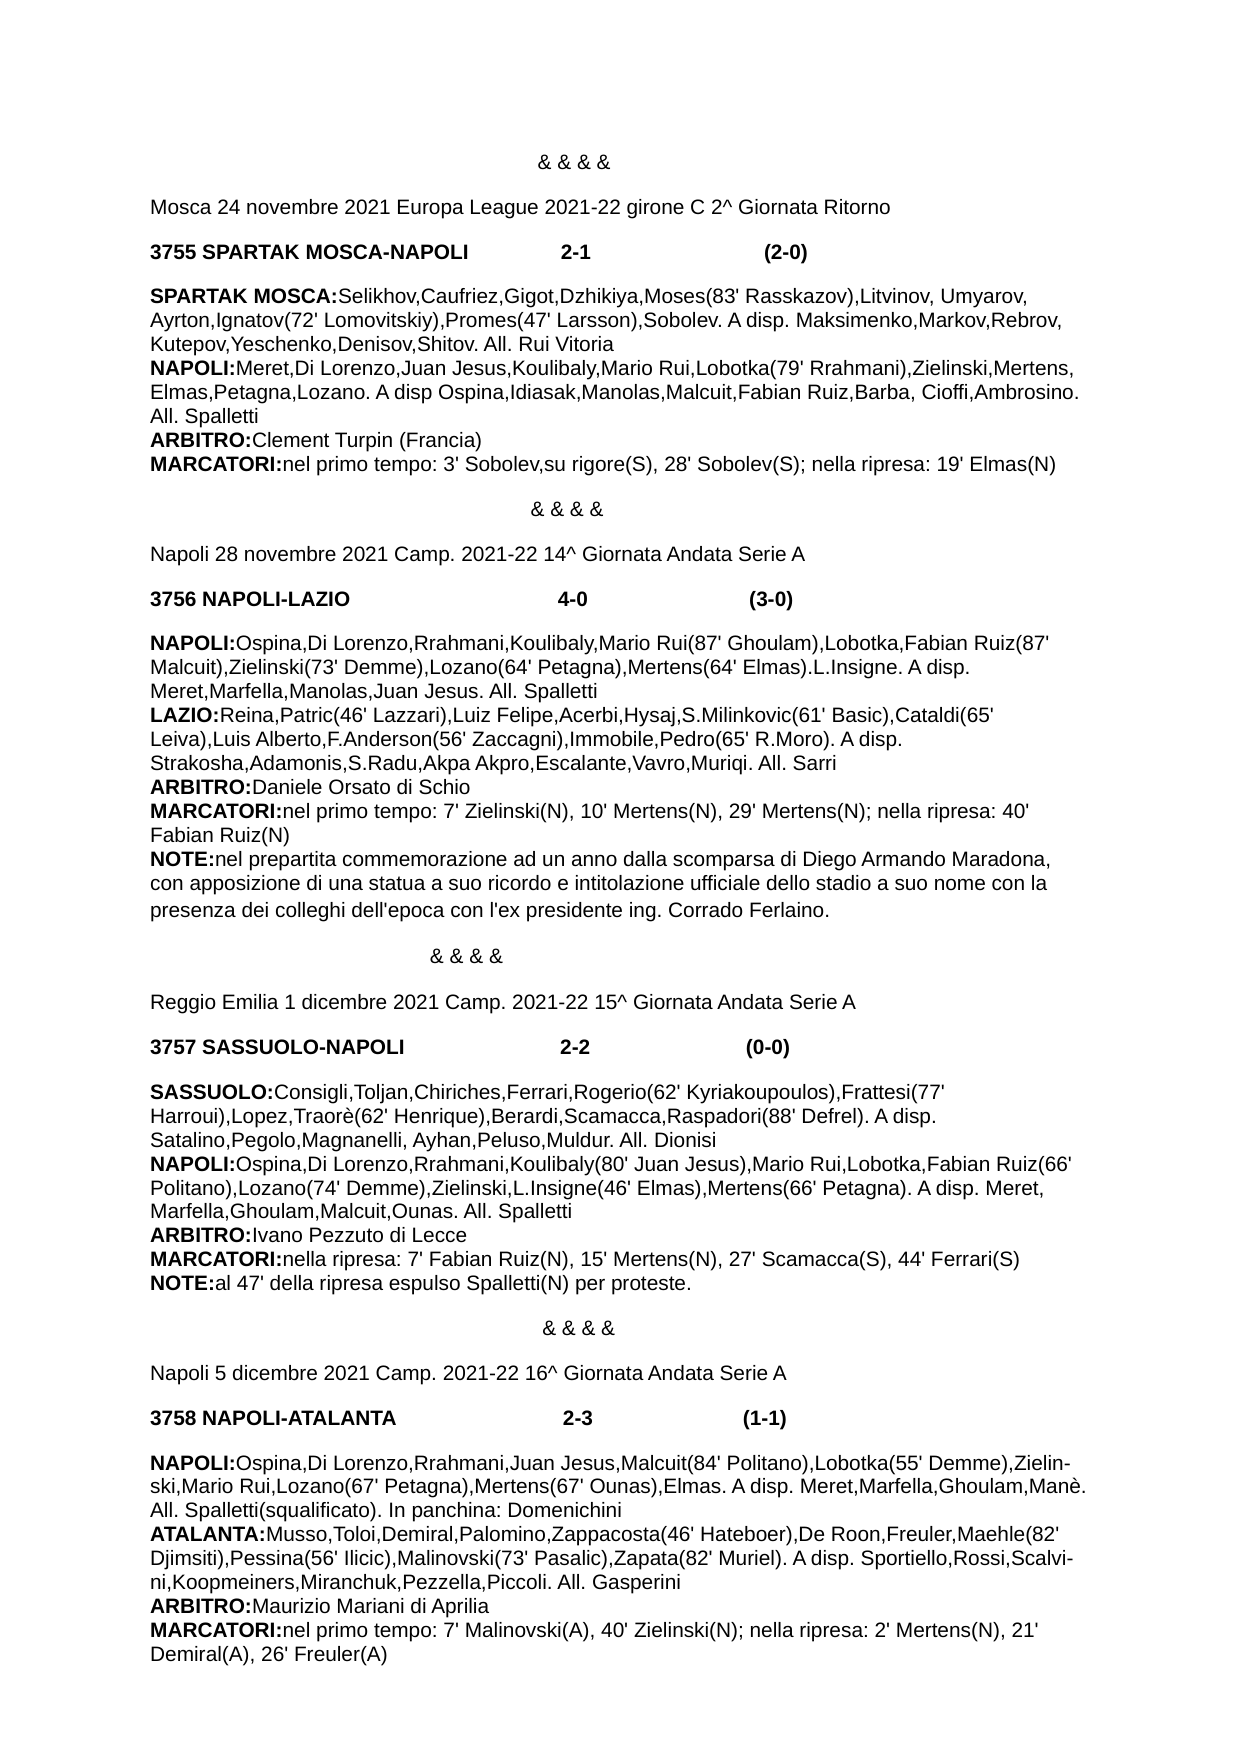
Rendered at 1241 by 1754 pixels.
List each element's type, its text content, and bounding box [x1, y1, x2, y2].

text NAPOLI:Ospina,Di Lorenzo,Rrahmani,Koulibaly,Mario Rui(87' Ghoulam),Lobotka,Fabian Ruiz(87' Malcuit),Zielinski(73' Demme),Lozano(64' Petagna),Mertens(64' Elmas).L.Insigne. A disp. Meret,Marfella,Manolas,Juan Jesus. All. Spalletti LAZIO:Reina,Patric(46' Lazzari),Luiz Felipe,Acerbi,Hysaj,S.Milinkovic(61' Basic),Cataldi(65' Leiva),Luis Alberto,F.Anderson(56' Zaccagni),Immobile,Pedro(65' R.Moro). A disp. Strakosha,Adamonis,S.Radu,Akpa Akpro,Escalante,Vavro,Muriqi. All. Sarri ARBITRO:Daniele Orsato di Schio MARCATORI:nel primo tempo: 7' Zielinski(N), 10' Mertens(N), 29' Mertens(N); nella ripresa: 40' Fabian Ruiz(N) NOTE:nel prepartita commemorazione ad un anno dalla scomparsa di Diego Armando Maradona, con apposizione di una statua a suo ricordo e intitolazione ufficiale dello stadio a suo nome con la presenza dei colleghi dell'epoca con l'ex presidente ing. Corrado Ferlaino. [150, 631, 1090, 923]
text Napoli 5 dicembre 2021 Camp. 2021-22 16^ Giornata Andata Serie A [150, 1361, 1090, 1385]
text Mosca 24 novembre 2021 Europa League 2021-22 girone C 2^ Giornata Ritorno [150, 195, 1090, 219]
text & & & & [150, 497, 1090, 521]
text & & & & [150, 944, 1090, 969]
text & & & & [150, 150, 1090, 174]
text 3757 SASSUOLO-NAPOLI 2-2 (0-0) [150, 1035, 1090, 1059]
text NAPOLI:Ospina,Di Lorenzo,Rrahmani,Juan Jesus,Malcuit(84' Politano),Lobotka(55' Demme),Zielin- ski,Mario Rui,Lozano(67' Petagna),Mertens(67' Ounas),Elmas. A disp. Meret,Marfella,Ghoulam,Manè. All. Spalletti(squalificato). In panchina: Domenichini ATALANTA:Musso,Toloi,Demiral,Palomino,Zappacosta(46' Hateboer),De Roon,Freuler,Maehle(82' Djimsiti),Pessina(56' Ilicic),Malinovski(73' Pasalic),Zapata(82' Muriel). A disp. Sportiello,Rossi,Scalvi- ni,Koopmeiners,Miranchuk,Pezzella,Piccoli. All. Gasperini ARBITRO:Maurizio Mariani di Aprilia MARCATORI:nel primo tempo: 7' Malinovski(A), 40' Zielinski(N); nella ripresa: 2' Mertens(N), 21' Demiral(A), 26' Freuler(A) [150, 1450, 1090, 1666]
text 3758 NAPOLI-ATALANTA 2-3 (1-1) [150, 1406, 1090, 1429]
text Reggio Emilia 1 dicembre 2021 Camp. 2021-22 15^ Giornata Andata Serie A [150, 990, 1090, 1014]
text 3755 SPARTAK MOSCA-NAPOLI 2-1 (2-0) [150, 239, 1090, 263]
text SASSUOLO:Consigli,Toljan,Chiriches,Ferrari,Rogerio(62' Kyriakoupoulos),Frattesi(77' Harroui),Lopez,Traorè(62' Henrique),Berardi,Scamacca,Raspadori(88' Defrel). A disp. Satalino,Pegolo,Magnanelli, Ayhan,Peluso,Muldur. All. Dionisi NAPOLI:Ospina,Di Lorenzo,Rrahmani,Koulibaly(80' Juan Jesus),Mario Rui,Lobotka,Fabian Ruiz(66' Politano),Lozano(74' Demme),Zielinski,L.Insigne(46' Elmas),Mertens(66' Petagna). A disp. Meret, Marfella,Ghoulam,Malcuit,Ounas. All. Spalletti ARBITRO:Ivano Pezzuto di Lecce MARCATORI:nella ripresa: 7' Fabian Ruiz(N), 15' Mertens(N), 27' Scamacca(S), 44' Ferrari(S) NOTE:al 47' della ripresa espulso Spalletti(N) per proteste. [150, 1079, 1090, 1295]
text 3756 NAPOLI-LAZIO 4-0 (3-0) [150, 586, 1090, 610]
text & & & & [150, 1316, 1090, 1340]
text Napoli 28 novembre 2021 Camp. 2021-22 14^ Giornata Andata Serie A [150, 542, 1090, 566]
text SPARTAK MOSCA:Selikhov,Caufriez,Gigot,Dzhikiya,Moses(83' Rasskazov),Litvinov, Umyarov, Ayrton,Ignatov(72' Lomovitskiy),Promes(47' Larsson),Sobolev. A disp. Maksimenko,Markov,Rebrov, Kutepov,Yeschenko,Denisov,Shitov. All. Rui Vitoria NAPOLI:Meret,Di Lorenzo,Juan Jesus,Koulibaly,Mario Rui,Lobotka(79' Rrahmani),Zielinski,Mertens, Elmas,Petagna,Lozano. A disp Ospina,Idiasak,Manolas,Malcuit,Fabian Ruiz,Barba, Cioffi,Ambrosino. All. Spalletti ARBITRO:Clement Turpin (Francia) MARCATORI:nel primo tempo: 3' Sobolev,su rigore(S), 28' Sobolev(S); nella ripresa: 19' Elmas(N) [150, 284, 1090, 476]
